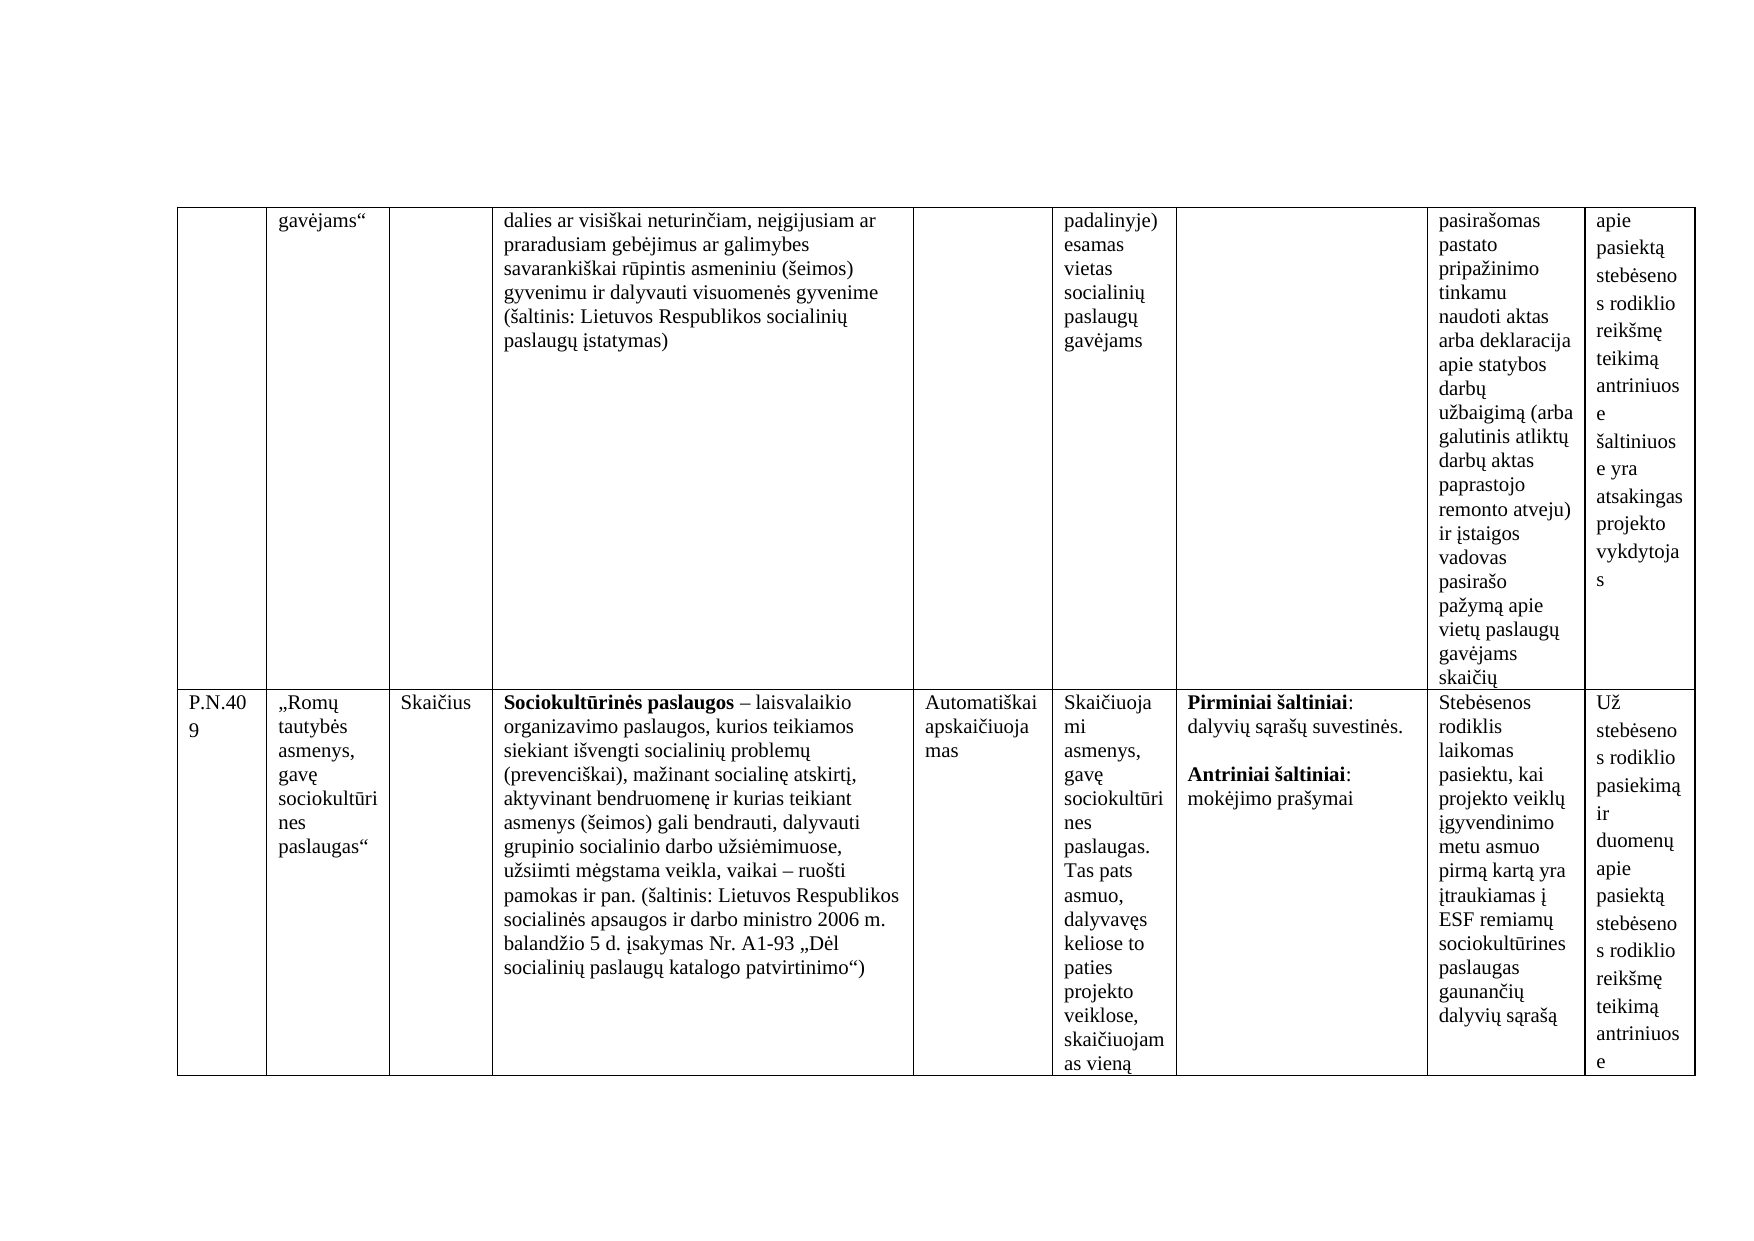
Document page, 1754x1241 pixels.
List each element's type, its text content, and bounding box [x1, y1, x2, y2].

table_cell Automatiškai apskaičiuojamas [914, 690, 1052, 1075]
table_cell pasirašomas pastato pripažinimo tinkamu naudoti aktas arba deklaracija apie statybos darbų užbaigimą (arba galutinis atliktų darbų aktas paprastojo remonto atveju) ir įstaigos vadovas pasirašo pažymą apie vietų paslaugų gavėjams skaičių [1428, 208, 1584, 689]
table_cell P.N.409 [178, 690, 266, 1075]
table_cell padalinyje) esamas vietas socialinių paslaugų gavėjams [1053, 208, 1176, 689]
table_cell [178, 208, 266, 689]
table_cell [390, 208, 492, 689]
table_cell Skaičiuojami asmenys, gavę sociokultūrines paslaugas. Tas pats asmuo, dalyvavęs keliose to paties projekto veiklose, skaičiuojamas vieną [1053, 690, 1176, 1075]
table_cell Pirminiai šaltiniai: dalyvių sąrašų suvestinės. Antriniai šaltiniai: mokėjimo prašymai [1177, 690, 1427, 1075]
table_cell gavėjams“ [267, 208, 389, 689]
table_cell Už stebėsenos rodiklio pasiekimą ir duomenų apie pasiektą stebėsenos rodiklio reikšmę teikimą antriniuose [1586, 690, 1694, 1075]
table_cell Sociokultūrinės paslaugos – laisvalaikio organizavimo paslaugos, kurios teikiamos siekiant išvengti socialinių problemų (prevenciškai), mažinant socialinę atskirtį, aktyvinant bendruomenę ir kurias teikiant asmenys (šeimos) gali bendrauti, dalyvauti grupinio socialinio darbo užsiėmimuose, užsiimti mėgstama veikla, vaikai – ruošti pamokas ir pan. (šaltinis: Lietuvos Respublikos socialinės apsaugos ir darbo ministro 2006 m. balandžio 5 d. įsakymas Nr. A1-93 „Dėl socialinių paslaugų katalogo patvirtinimo“) [493, 690, 913, 1075]
table_cell apie pasiektą stebėsenos rodiklio reikšmę teikimą antriniuose šaltiniuose yra atsakingas projekto vykdytojas [1586, 208, 1694, 689]
table_cell Stebėsenos rodiklis laikomas pasiektu, kai projekto veiklų įgyvendinimo metu asmuo pirmą kartą yra įtraukiamas į ESF remiamų sociokultūrines paslaugas gaunančių dalyvių sąrašą [1428, 690, 1584, 1075]
table_cell Skaičius [390, 690, 492, 1075]
table_cell „Romų tautybės asmenys, gavę sociokultūrines paslaugas“ [267, 690, 389, 1075]
table_cell dalies ar visiškai neturinčiam, neįgijusiam ar praradusiam gebėjimus ar galimybes savarankiškai rūpintis asmeniniu (šeimos) gyvenimu ir dalyvauti visuomenės gyvenime (šaltinis: Lietuvos Respublikos socialinių paslaugų įstatymas) [493, 208, 913, 689]
table_cell [914, 208, 1052, 689]
table_cell [1177, 208, 1427, 689]
